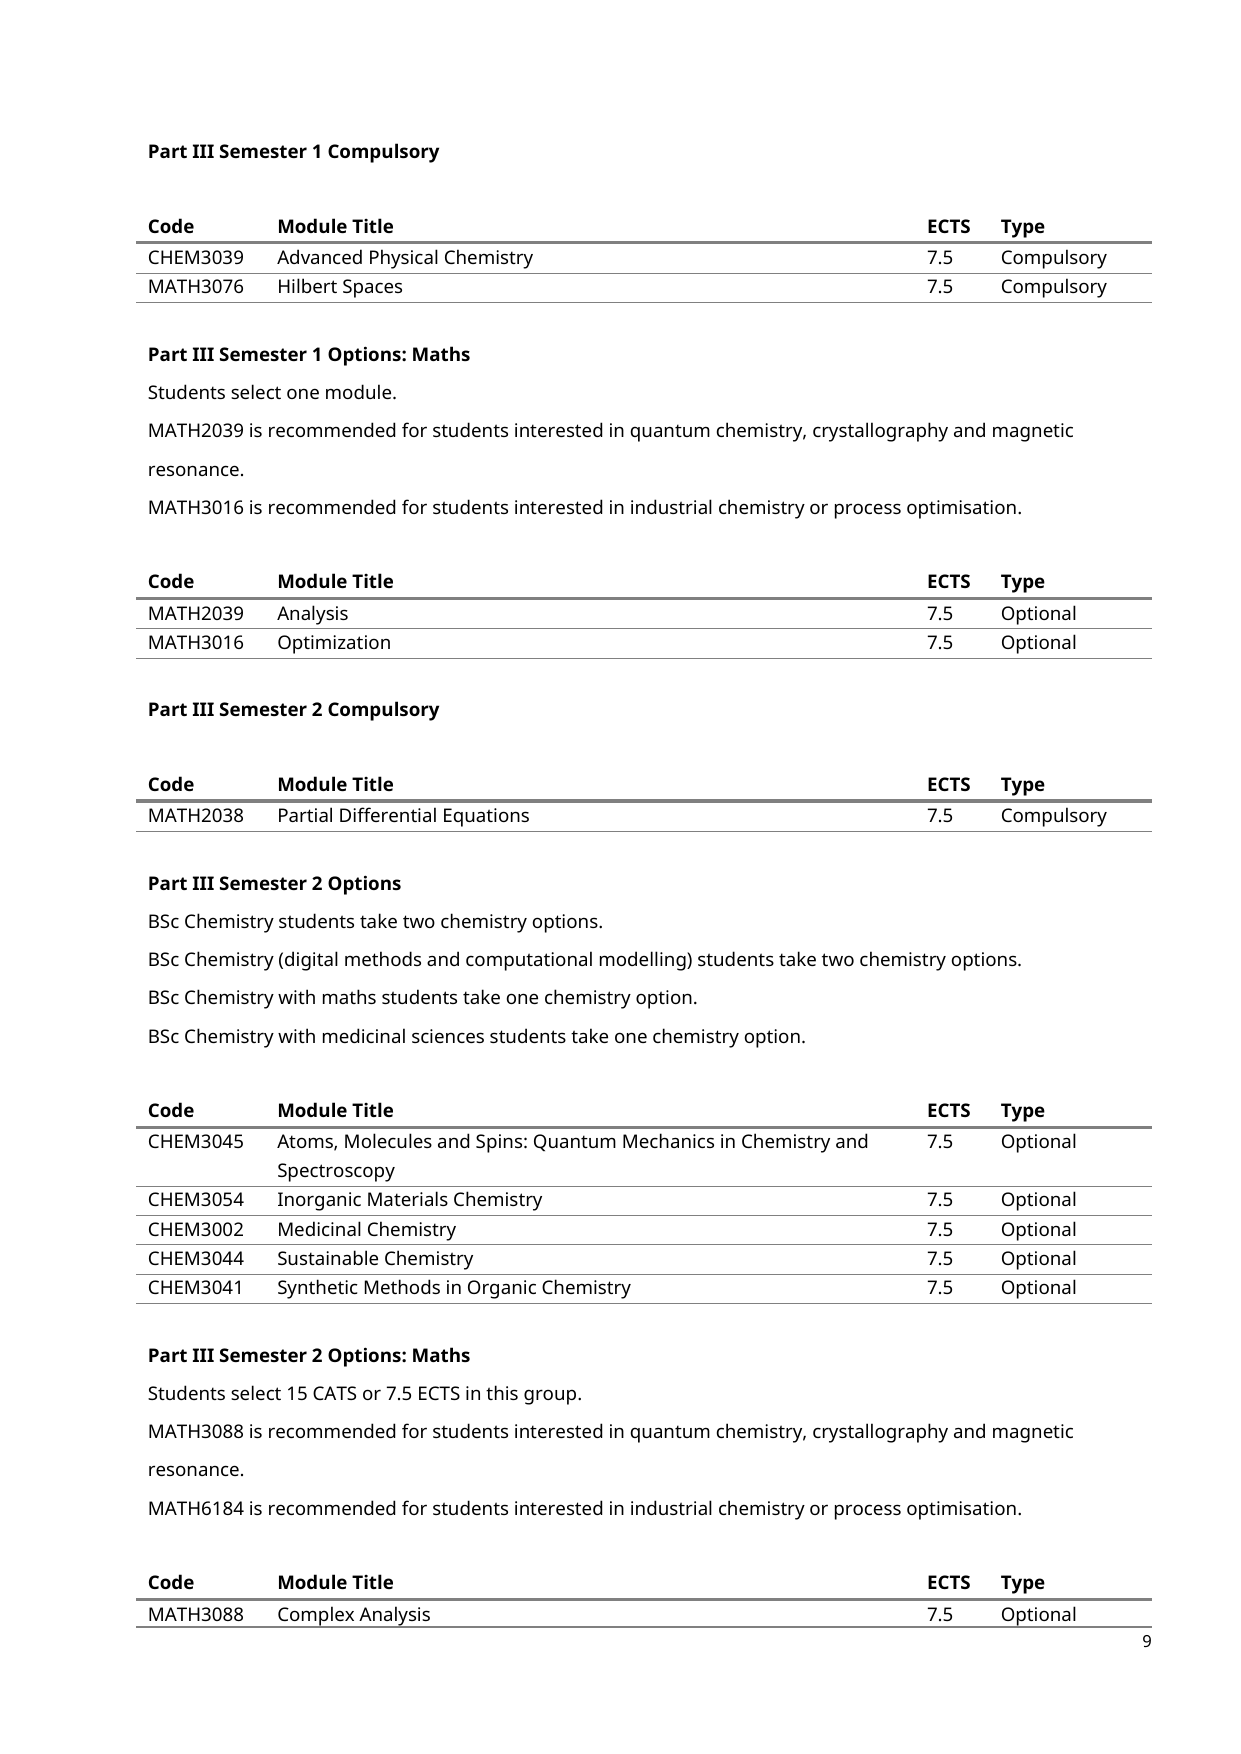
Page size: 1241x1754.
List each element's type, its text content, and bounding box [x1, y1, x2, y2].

table_cell 7.5 [916, 1187, 989, 1215]
table_cell Part III Semester 2 Options BSc Chemistry students take two chemistry options. BSc Chemistry (digital methods and computational modelling) students take two chemistry options. BSc Chemistry with maths students take one chemistry option. BSc Chemistry with medicinal sciences students take one chemistry option. [136, 832, 1152, 1097]
table_cell 7.5 [916, 274, 989, 302]
table_cell 7.5 [916, 803, 989, 831]
table_cell CHEM3045 [136, 1129, 266, 1186]
table_cell Code [136, 1098, 266, 1126]
table_cell Optional [989, 1601, 1152, 1626]
table_cell 7.5 [916, 600, 989, 628]
table_cell Optional [989, 1187, 1152, 1215]
table_cell 7.5 [916, 244, 989, 273]
table_cell Code [136, 771, 266, 799]
table_cell Module Title [266, 771, 916, 799]
table_cell Type [989, 1570, 1152, 1598]
table_cell Medicinal Chemistry [266, 1216, 916, 1244]
table_cell Hilbert Spaces [266, 274, 916, 302]
table_cell Partial Differential Equations [266, 803, 916, 831]
table_cell Part III Semester 2 Options: Maths Students select 15 CATS or 7.5 ECTS in this group. MATH3088 is recommended for students interested in quantum chemistry, crystallography and magnetic resonance. MATH6184 is recommended for students interested in industrial chemistry or process optimisation. [136, 1304, 1152, 1569]
table_cell ECTS [916, 1098, 989, 1126]
table_cell Module Title [266, 569, 916, 597]
table_cell Compulsory [989, 274, 1152, 302]
table_cell Compulsory [989, 244, 1152, 273]
table_cell Type [989, 771, 1152, 799]
table_cell Module Title [266, 1098, 916, 1126]
table_cell 7.5 [916, 1601, 989, 1626]
table_cell 7.5 [916, 1245, 989, 1273]
table_cell ECTS [916, 1570, 989, 1598]
table_cell Optimization [266, 629, 916, 657]
table_cell Type [989, 1098, 1152, 1126]
table_cell 7.5 [916, 1129, 989, 1186]
table_cell MATH3076 [136, 274, 266, 302]
table_cell MATH3016 [136, 629, 266, 657]
table_cell Optional [989, 1129, 1152, 1186]
table_cell Code [136, 569, 266, 597]
table_cell Code [136, 213, 266, 241]
table_cell Atoms, Molecules and Spins: Quantum Mechanics in Chemistry and Spectroscopy [266, 1129, 916, 1186]
table_cell Optional [989, 629, 1152, 657]
table_cell CHEM3054 [136, 1187, 266, 1215]
table_cell Optional [989, 1245, 1152, 1273]
table_cell Part III Semester 2 Compulsory [136, 659, 1152, 771]
table_cell Code [136, 1570, 266, 1598]
table_cell Optional [989, 1275, 1152, 1303]
table_cell 7.5 [916, 629, 989, 657]
table_cell CHEM3044 [136, 1245, 266, 1273]
table_cell ECTS [916, 771, 989, 799]
table_cell 7.5 [916, 1275, 989, 1303]
table_cell Part III Semester 1 Compulsory [136, 99, 1152, 213]
table_cell Sustainable Chemistry [266, 1245, 916, 1273]
table_cell CHEM3039 [136, 244, 266, 273]
table_cell CHEM3002 [136, 1216, 266, 1244]
table_cell MATH2039 [136, 600, 266, 628]
table_cell Type [989, 569, 1152, 597]
table_cell Advanced Physical Chemistry [266, 244, 916, 273]
table_cell Compulsory [989, 803, 1152, 831]
table_cell Type [989, 213, 1152, 241]
table_cell Module Title [266, 1570, 916, 1598]
table_cell MATH3088 [136, 1601, 266, 1626]
table_cell Complex Analysis [266, 1601, 916, 1626]
table_cell Synthetic Methods in Organic Chemistry [266, 1275, 916, 1303]
table_cell CHEM3041 [136, 1275, 266, 1303]
table_cell 7.5 [916, 1216, 989, 1244]
table_cell ECTS [916, 213, 989, 241]
table_cell Part III Semester 1 Options: Maths Students select one module. MATH2039 is recommended for students interested in quantum chemistry, crystallography and magnetic resonance. MATH3016 is recommended for students interested in industrial chemistry or process optimisation. [136, 303, 1152, 568]
table_cell MATH2038 [136, 803, 266, 831]
table_cell Optional [989, 600, 1152, 628]
table_cell Module Title [266, 213, 916, 241]
table_cell Optional [989, 1216, 1152, 1244]
table_cell ECTS [916, 569, 989, 597]
table_cell Inorganic Materials Chemistry [266, 1187, 916, 1215]
table_cell Analysis [266, 600, 916, 628]
